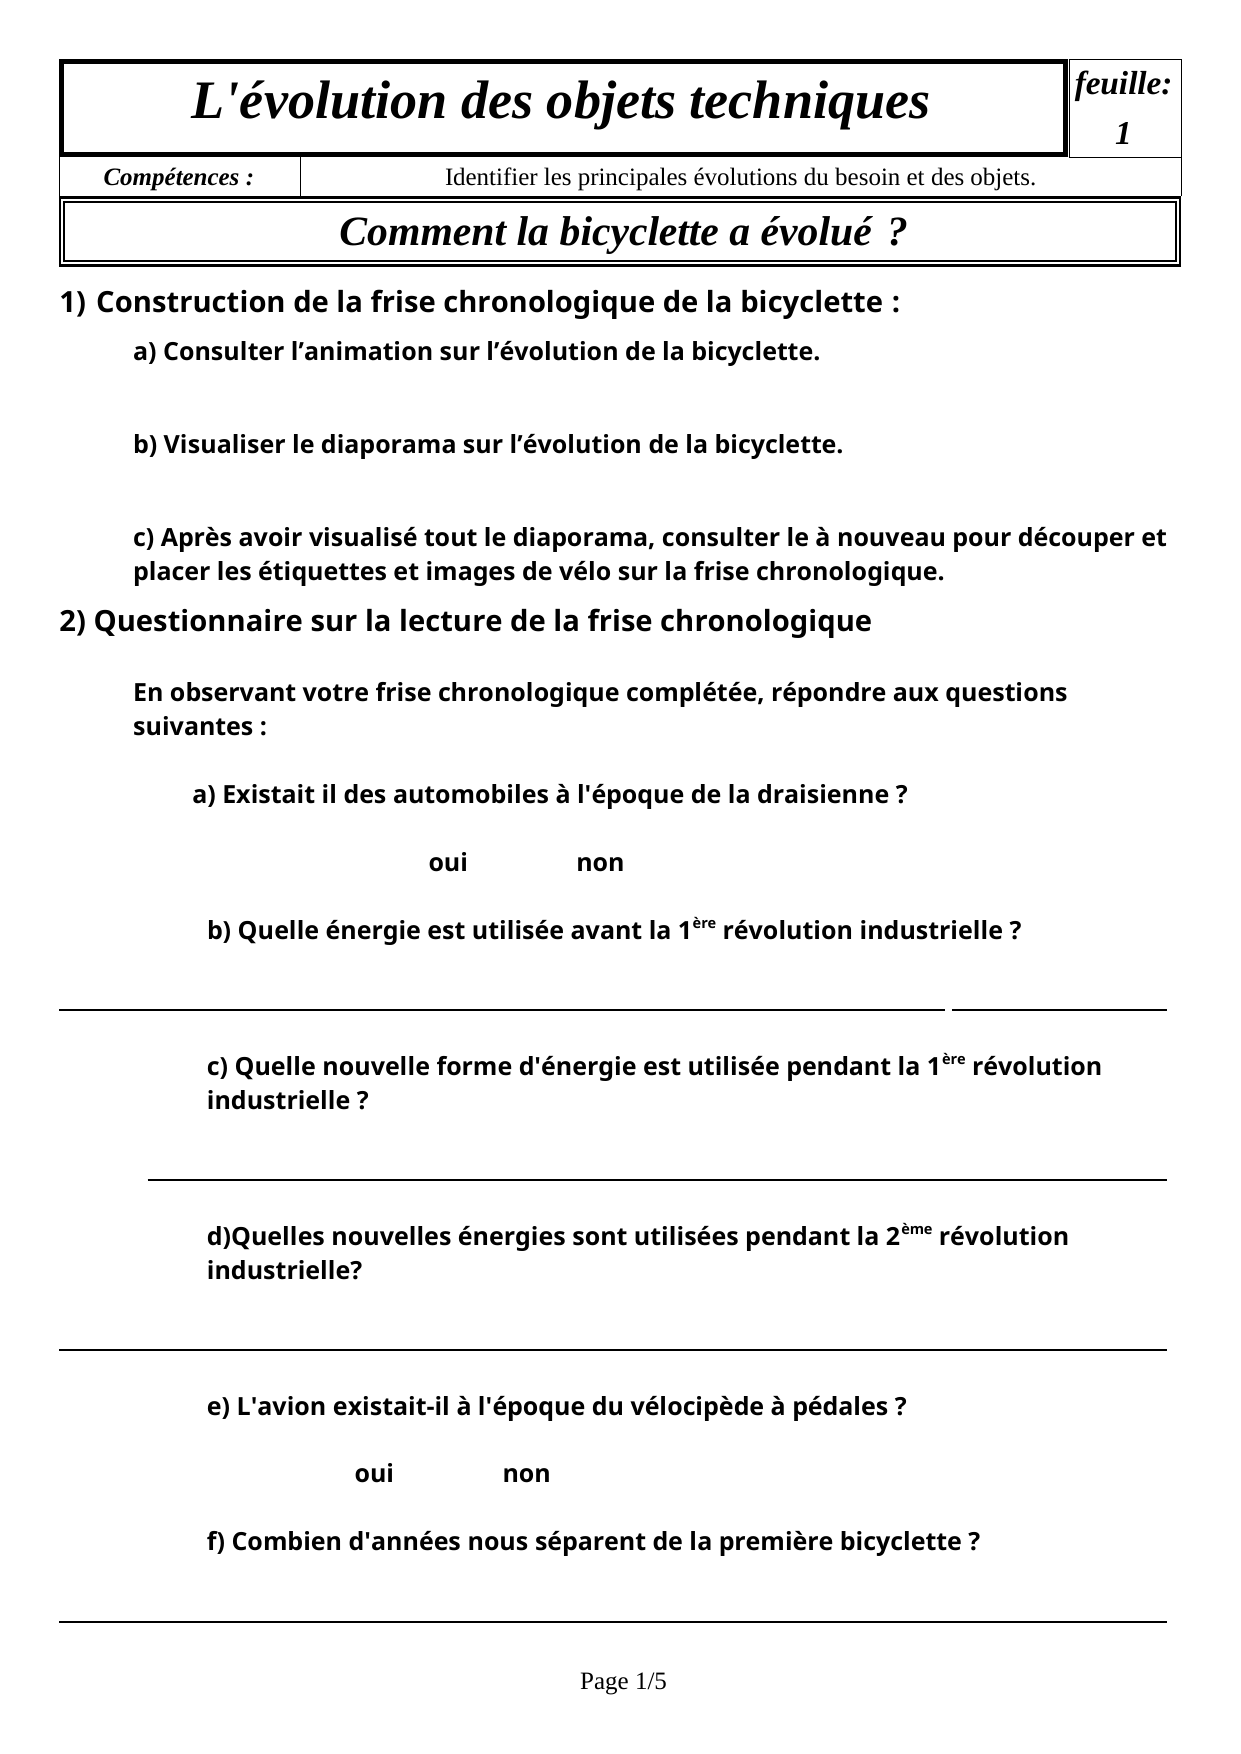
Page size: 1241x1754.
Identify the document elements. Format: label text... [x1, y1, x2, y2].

text 2) Questionnaire sur la lecture de la frise chronologique [59, 600, 1181, 639]
list d)Quelles nouvelles énergies sont utilisées pendant la 2ème révolution industrielle? [177, 1218, 1181, 1286]
text b) Visualiser le diaporama sur l’évolution de la bicyclette. [133, 426, 1181, 460]
list oui non [399, 845, 1181, 879]
table_header L'évolution des objets techniques [64, 64, 1063, 152]
list f) Combien d'années nous séparent de la première bicyclette ? [177, 1524, 1181, 1558]
table_cell Compétences : [60, 157, 300, 196]
text En observant votre frise chronologique complétée, répondre aux questions suivantes : [133, 675, 1181, 743]
subtitle Construction de la frise chronologique de la bicyclette : [59, 281, 1181, 321]
list c) Quelle nouvelle forme d'énergie est utilisée pendant la 1ère révolution industrielle ? [177, 1049, 1181, 1117]
table_header feuille: 1 [1070, 60, 1181, 157]
list e) L'avion existait-il à l'époque du vélocipède à pédales ? [177, 1388, 1181, 1422]
text c) Après avoir visualisé tout le diaporama, consulter le à nouveau pour découper et placer les étiquettes et images de vélo sur la frise chronologique. [133, 519, 1181, 587]
text b) Quelle énergie est utilisée avant la 1ère révolution industrielle ? [133, 913, 1181, 947]
text a) Consulter l’animation sur l’évolution de la bicyclette. [133, 333, 1181, 367]
table_cell Identifier les principales évolutions du besoin et des objets. [301, 157, 1181, 196]
list oui non [325, 1456, 1181, 1490]
list a) Existait il des automobiles à l'époque de la draisienne ? [162, 777, 1181, 811]
